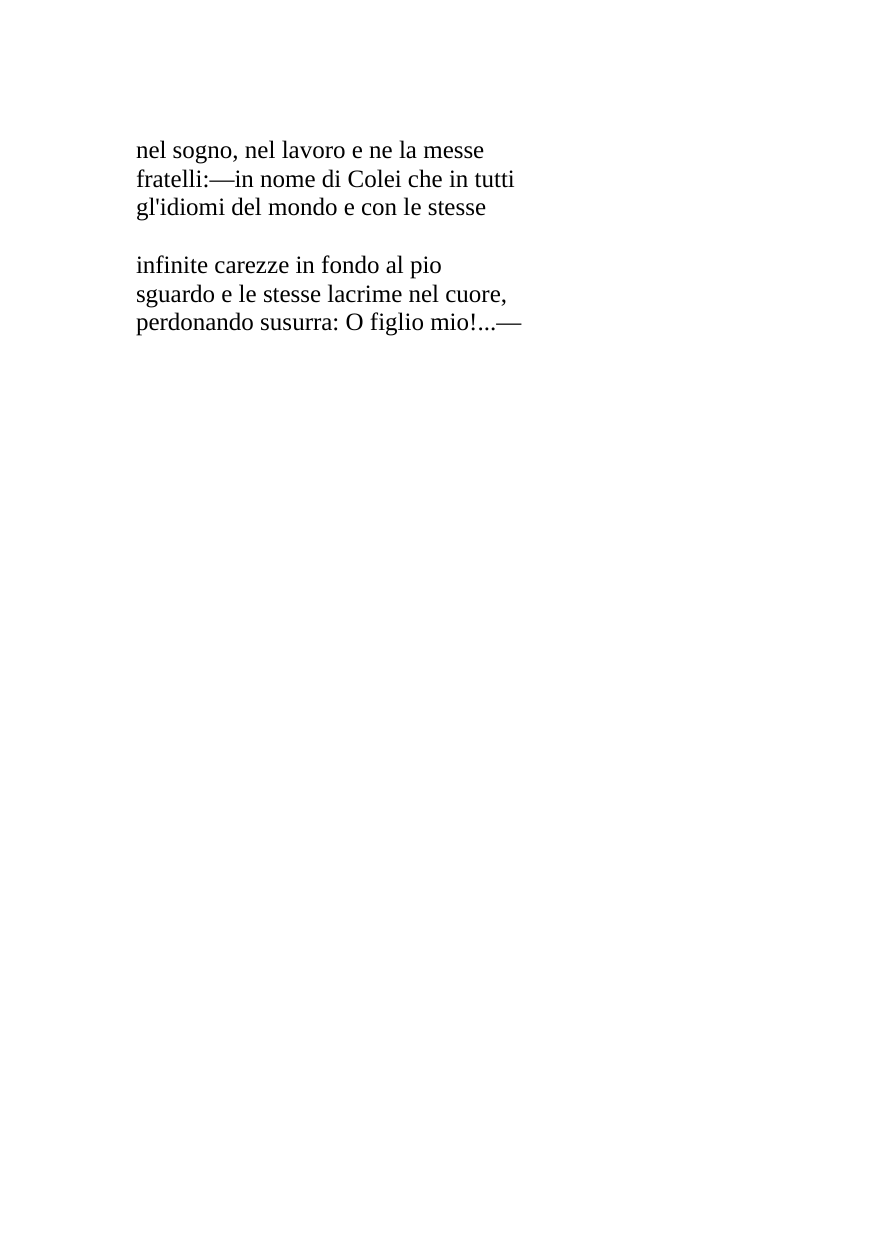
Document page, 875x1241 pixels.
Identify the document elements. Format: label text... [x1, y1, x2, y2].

text infinite carezze in fondo al pio [106, 250, 768, 279]
text sguardo e le stesse lacrime nel cuore, [106, 279, 768, 307]
text gl'idiomi del mondo e con le stesse [106, 192, 768, 221]
text nel sogno, nel lavoro e ne la messe [106, 135, 768, 164]
text fratelli:—in nome di Colei che in tutti [106, 164, 768, 192]
text perdonando susurra: O figlio mio!...— [106, 307, 768, 336]
